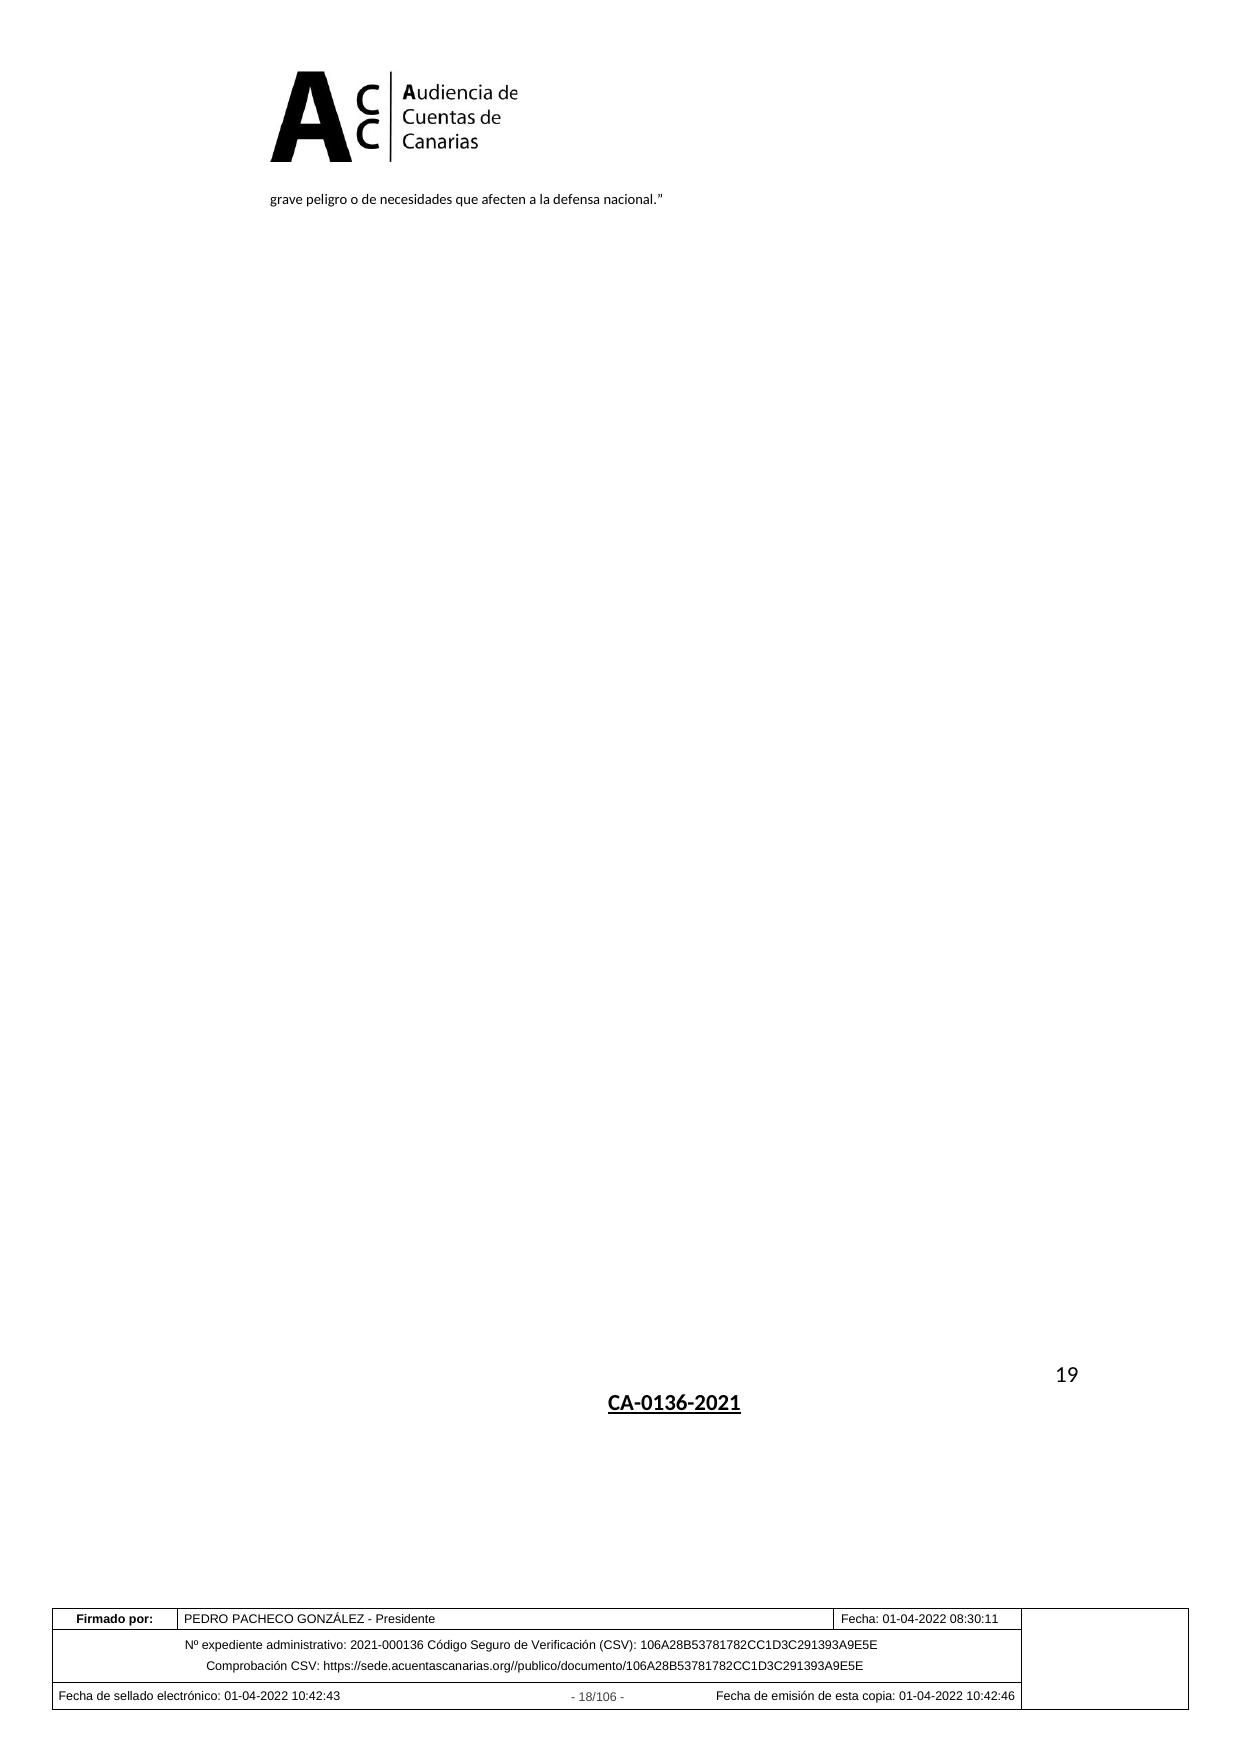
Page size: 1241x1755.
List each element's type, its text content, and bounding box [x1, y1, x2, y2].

text grave peligro o de necesidades que afecten a la defensa nacional.” [270, 190, 1079, 208]
